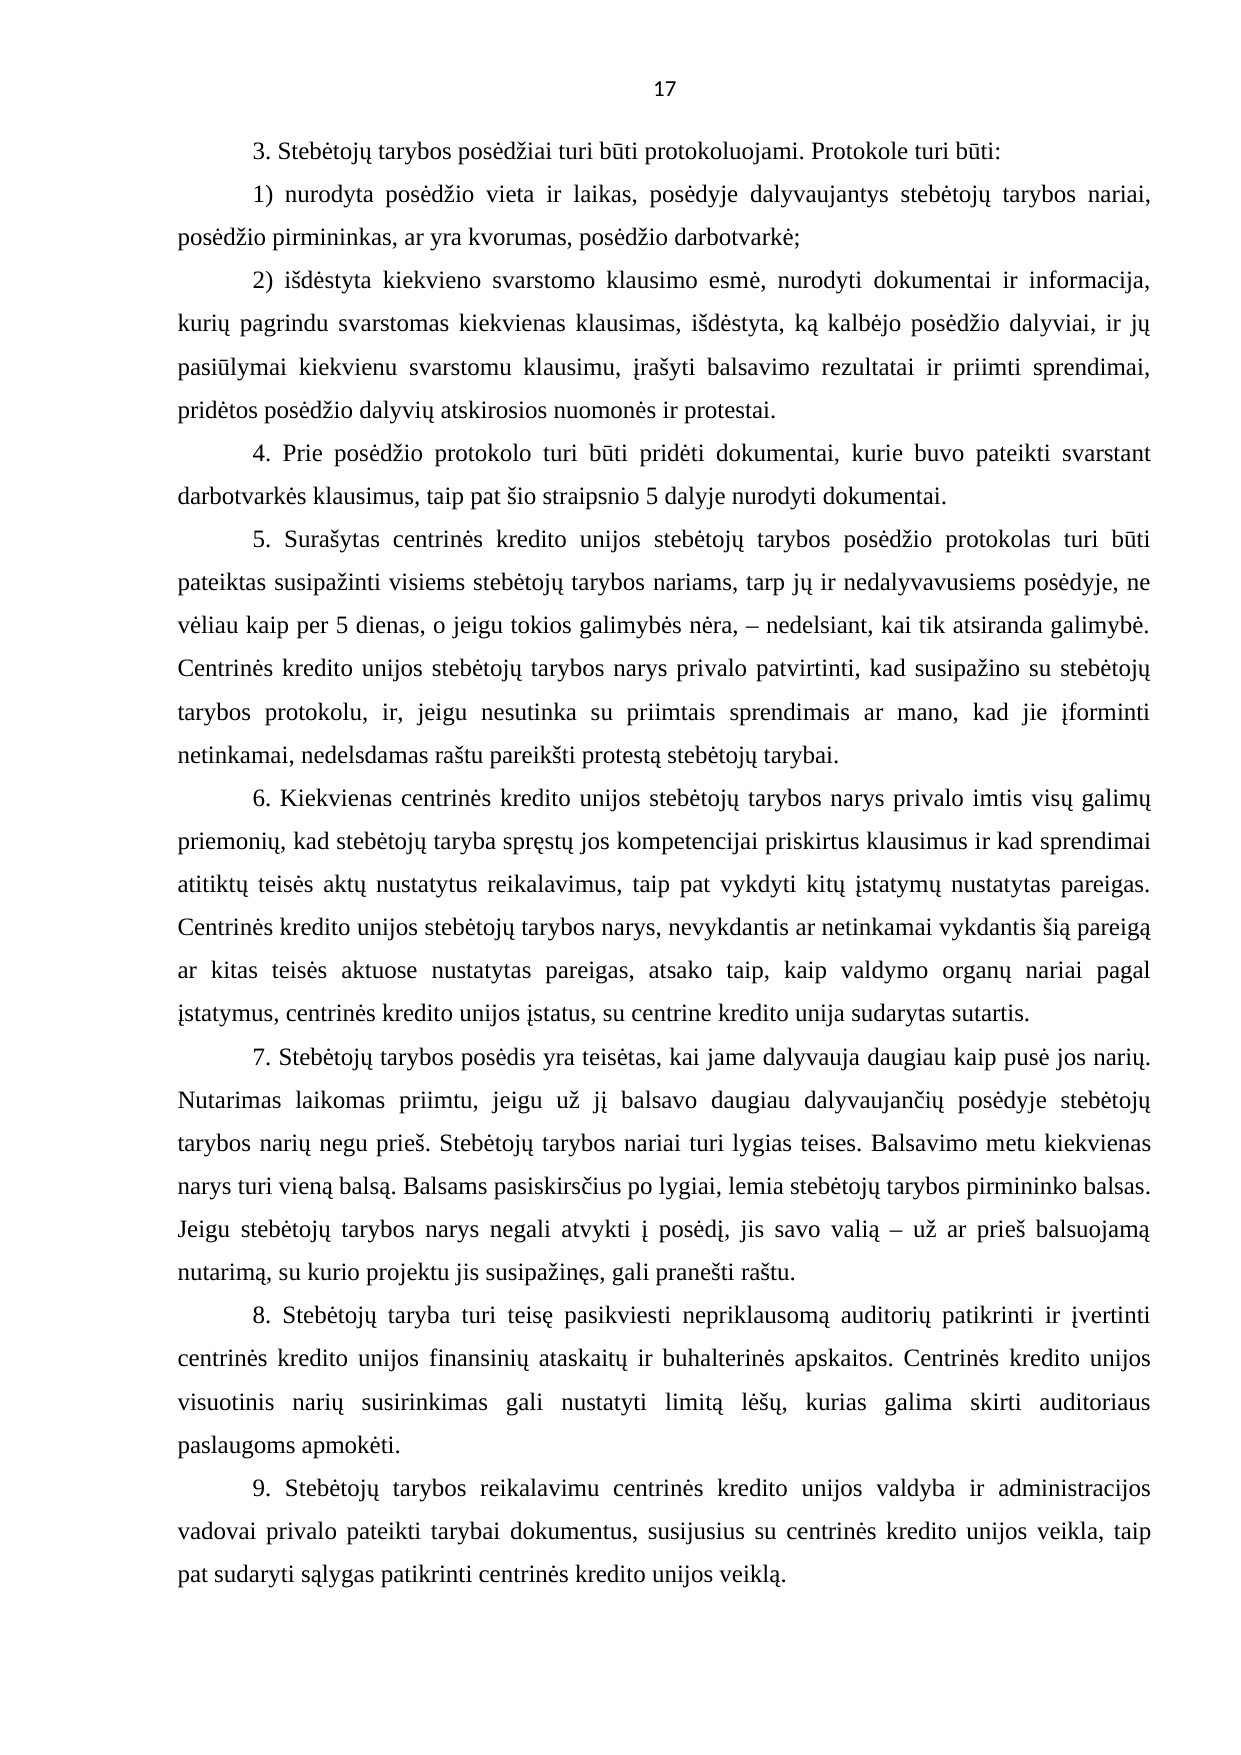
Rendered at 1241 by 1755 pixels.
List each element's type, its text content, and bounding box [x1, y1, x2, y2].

text 4. Prie posėdžio protokolo turi būti pridėti dokumentai, kurie buvo pateikti svarstant darbotvarkės klausimus, taip pat šio straipsnio 5 dalyje nurodyti dokumentai. [177, 438, 1152, 510]
text 3. Stebėtojų tarybos posėdžiai turi būti protokoluojami. Protokole turi būti: [177, 136, 1152, 165]
text 6. Kiekvienas centrinės kredito unijos stebėtojų tarybos narys privalo imtis visų galimų priemonių, kad stebėtojų taryba spręstų jos kompetencijai priskirtus klausimus ir kad sprendimai atitiktų teisės aktų nustatytus reikalavimus, taip pat vykdyti kitų įstatymų nustatytas pareigas. Centrinės kredito unijos stebėtojų tarybos narys, nevykdantis ar netinkamai vykdantis šią pareigą ar kitas teisės aktuose nustatytas pareigas, atsako taip, kaip valdymo organų nariai pagal įstatymus, centrinės kredito unijos įstatus, su centrine kredito unija sudarytas sutartis. [177, 783, 1152, 1027]
text 5. Surašytas centrinės kredito unijos stebėtojų tarybos posėdžio protokolas turi būti pateiktas susipažinti visiems stebėtojų tarybos nariams, tarp jų ir nedalyvavusiems posėdyje, ne vėliau kaip per 5 dienas, o jeigu tokios galimybės nėra, – nedelsiant, kai tik atsiranda galimybė. Centrinės kredito unijos stebėtojų tarybos narys privalo patvirtinti, kad susipažino su stebėtojų tarybos protokolu, ir, jeigu nesutinka su priimtais sprendimais ar mano, kad jie įforminti netinkamai, nedelsdamas raštu pareikšti protestą stebėtojų tarybai. [177, 524, 1152, 768]
text 2) išdėstyta kiekvieno svarstomo klausimo esmė, nurodyti dokumentai ir informacija, kurių pagrindu svarstomas kiekvienas klausimas, išdėstyta, ką kalbėjo posėdžio dalyviai, ir jų pasiūlymai kiekvienu svarstomu klausimu, įrašyti balsavimo rezultatai ir priimti sprendimai, pridėtos posėdžio dalyvių atskirosios nuomonės ir protestai. [177, 265, 1152, 423]
text 7. Stebėtojų tarybos posėdis yra teisėtas, kai jame dalyvauja daugiau kaip pusė jos narių. Nutarimas laikomas priimtu, jeigu už jį balsavo daugiau dalyvaujančių posėdyje stebėtojų tarybos narių negu prieš. Stebėtojų tarybos nariai turi lygias teises. Balsavimo metu kiekvienas narys turi vieną balsą. Balsams pasiskirsčius po lygiai, lemia stebėtojų tarybos pirmininko balsas. Jeigu stebėtojų tarybos narys negali atvykti į posėdį, jis savo valią – už ar prieš balsuojamą nutarimą, su kurio projektu jis susipažinęs, gali pranešti raštu. [177, 1042, 1152, 1286]
text 8. Stebėtojų taryba turi teisę pasikviesti nepriklausomą auditorių patikrinti ir įvertinti centrinės kredito unijos finansinių ataskaitų ir buhalterinės apskaitos. Centrinės kredito unijos visuotinis narių susirinkimas gali nustatyti limitą lėšų, kurias galima skirti auditoriaus paslaugoms apmokėti. [177, 1300, 1152, 1458]
text 9. Stebėtojų tarybos reikalavimu centrinės kredito unijos valdyba ir administracijos vadovai privalo pateikti tarybai dokumentus, susijusius su centrinės kredito unijos veikla, taip pat sudaryti sąlygas patikrinti centrinės kredito unijos veiklą. [177, 1473, 1152, 1588]
text 1) nurodyta posėdžio vieta ir laikas, posėdyje dalyvaujantys stebėtojų tarybos nariai, posėdžio pirmininkas, ar yra kvorumas, posėdžio darbotvarkė; [177, 179, 1152, 251]
